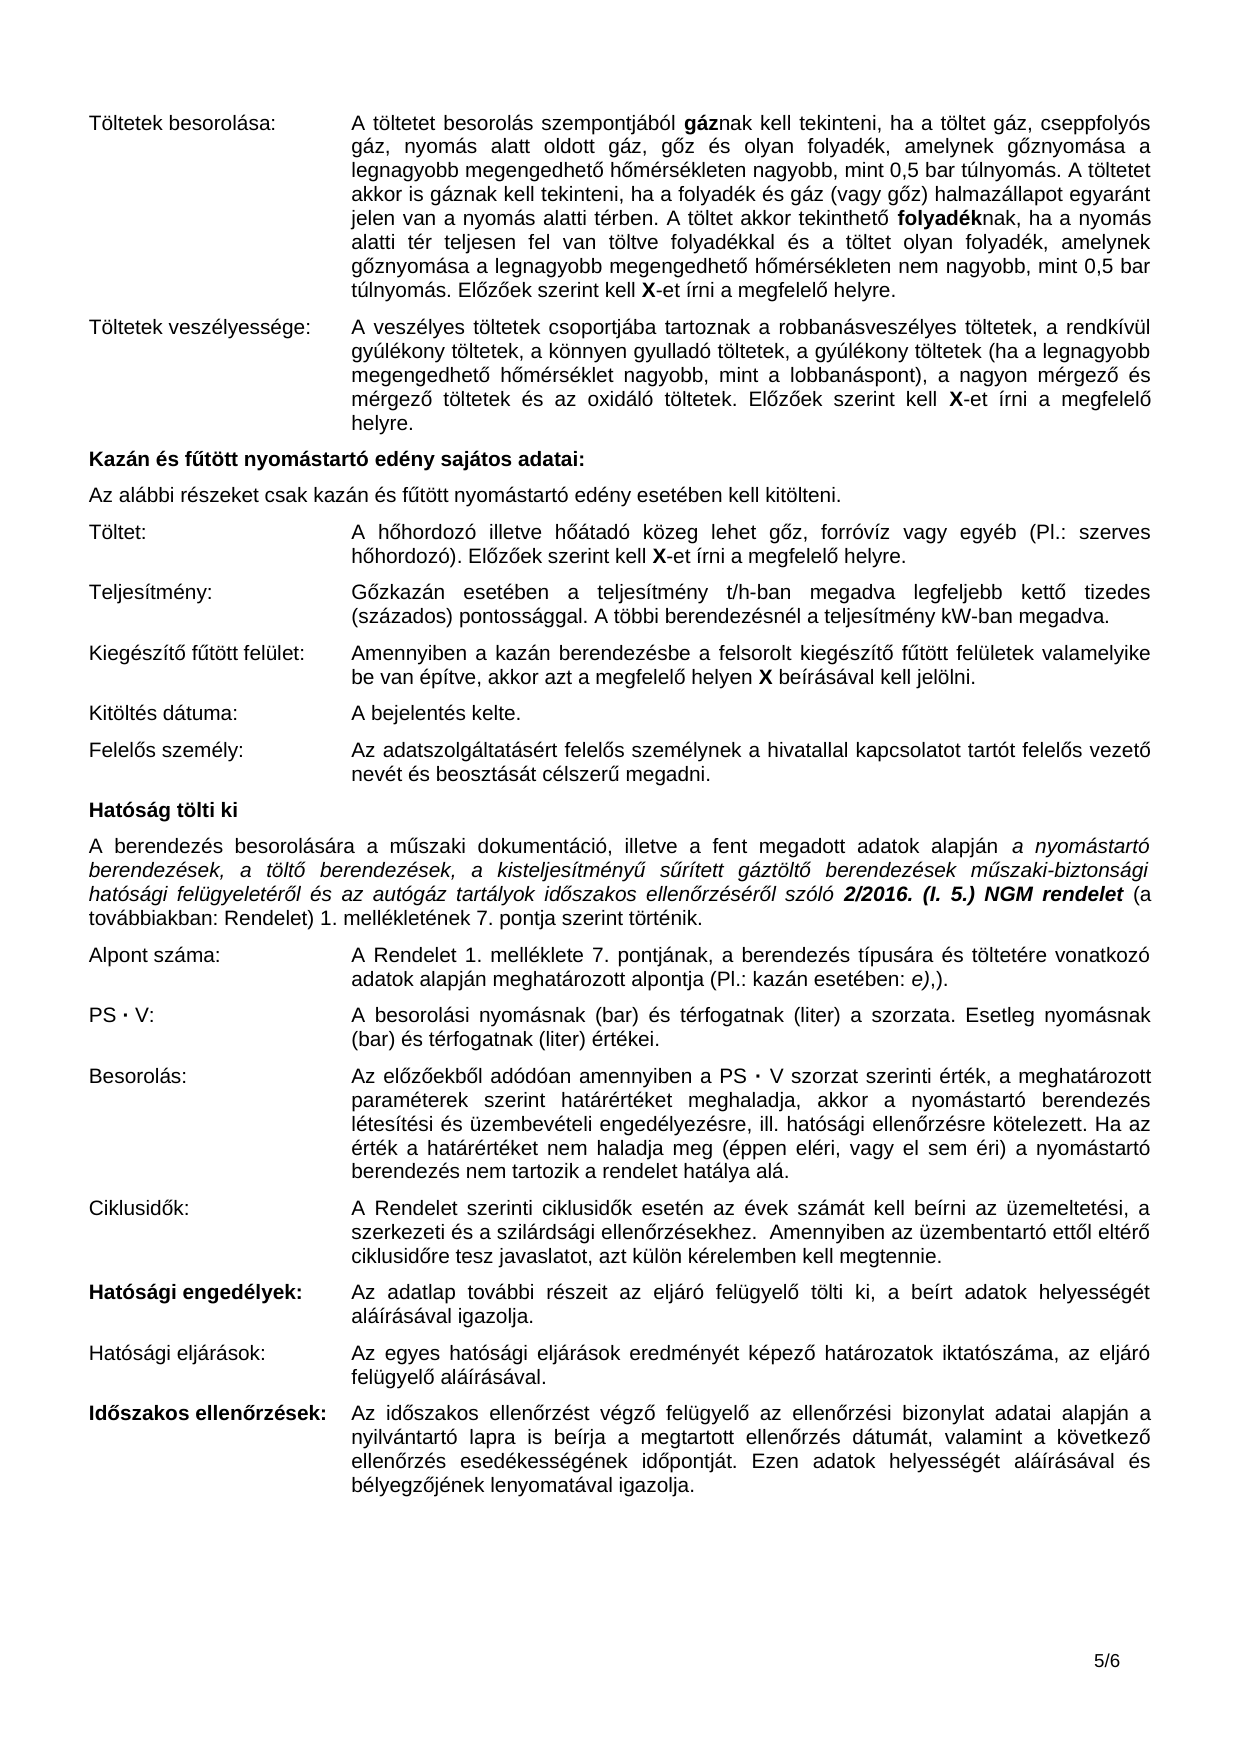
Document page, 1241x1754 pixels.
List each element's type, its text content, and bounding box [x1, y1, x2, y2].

text Időszakos ellenőrzések: Az időszakos ellenőrzést végző felügyelő az ellenőrzési bizonylat adatai alapján a nyilvántartó lapra is beírja a megtartott ellenőrzés dátumát, valamint a következő ellenőrzés esedékességének időpontját. Ezen adatok helyességét aláírásával és bélyegzőjének lenyomatával igazolja. [89, 1401, 1152, 1497]
text Besorolás: Az előzőekből adódóan amennyiben a PS · V szorzat szerinti érték, a meghatározott paraméterek szerint határértéket meghaladja, akkor a nyomástartó berendezés létesítési és üzembevételi engedélyezésre, ill. hatósági ellenőrzésre kötelezett. Ha az érték a határértéket nem haladja meg (éppen eléri, vagy el sem éri) a nyomástartó berendezés nem tartozik a rendelet hatálya alá. [89, 1063, 1152, 1183]
text Ciklusidők: A Rendelet szerinti ciklusidők esetén az évek számát kell beírni az üzemeltetési, a szerkezeti és a szilárdsági ellenőrzésekhez. Amennyiben az üzembentartó ettől eltérő ciklusidőre tesz javaslatot, azt külön kérelemben kell megtennie. [89, 1196, 1152, 1268]
text Hatósági engedélyek: Az adatlap további részeit az eljáró felügyelő tölti ki, a beírt adatok helyességét aláírásával igazolja. [89, 1280, 1152, 1328]
text Felelős személy: Az adatszolgáltatásért felelős személynek a hivatallal kapcsolatot tartót felelős vezető nevét és beosztását célszerű megadni. [89, 737, 1152, 785]
text Az alábbi részeket csak kazán és fűtött nyomástartó edény esetében kell kitölteni. [89, 483, 1152, 507]
text Töltetek veszélyessége: A veszélyes töltetek csoportjába tartoznak a robbanásveszélyes töltetek, a rendkívül gyúlékony töltetek, a könnyen gyulladó töltetek, a gyúlékony töltetek (ha a legnagyobb megengedhető hőmérséklet nagyobb, mint a lobbanáspont), a nagyon mérgező és mérgező töltetek és az oxidáló töltetek. Előzőek szerint kell X-et írni a megfelelő helyre. [89, 314, 1152, 434]
text Hatóság tölti ki [89, 798, 1152, 822]
text Teljesítmény: Gőzkazán esetében a teljesítmény t/h-ban megadva legfeljebb kettő tizedes (százados) pontossággal. A többi berendezésnél a teljesítmény kW-ban megadva. [89, 580, 1152, 628]
text Töltetek besorolása: A töltetet besorolás szempontjából gáznak kell tekinteni, ha a töltet gáz, cseppfolyós gáz, nyomás alatt oldott gáz, gőz és olyan folyadék, amelynek gőznyomása a legnagyobb megengedhető hőmérsékleten nagyobb, mint 0,5 bar túlnyomás. A töltetet akkor is gáznak kell tekinteni, ha a folyadék és gáz (vagy gőz) halmazállapot egyaránt jelen van a nyomás alatti térben. A töltet akkor tekinthető folyadéknak, ha a nyomás alatti tér teljesen fel van töltve folyadékkal és a töltet olyan folyadék, amelynek gőznyomása a legnagyobb megengedhető hőmérsékleten nem nagyobb, mint 0,5 bar túlnyomás. Előzőek szerint kell X-et írni a megfelelő helyre. [89, 110, 1152, 302]
text Töltet: A hőhordozó illetve hőátadó közeg lehet gőz, forróvíz vagy egyéb (Pl.: szerves hőhordozó). Előzőek szerint kell X-et írni a megfelelő helyre. [89, 520, 1152, 568]
text PS · V: A besorolási nyomásnak (bar) és térfogatnak (liter) a szorzata. Esetleg nyomásnak (bar) és térfogatnak (liter) értékei. [89, 1003, 1152, 1051]
text Kazán és fűtött nyomástartó edény sajátos adatai: [89, 447, 1152, 471]
text A berendezés besorolására a műszaki dokumentáció, illetve a fent megadott adatok alapján a nyomástartó berendezések, a töltő berendezések, a kisteljesítményű sűrített gáztöltő berendezések műszaki-biztonsági hatósági felügyeletéről és az autógáz tartályok időszakos ellenőrzéséről szóló 2/2016. (I. 5.) NGM rendelet (a továbbiakban: Rendelet) 1. mellékletének 7. pontja szerint történik. [89, 834, 1152, 930]
text Kitöltés dátuma: A bejelentés kelte. [89, 701, 1152, 725]
text Hatósági eljárások: Az egyes hatósági eljárások eredményét képező határozatok iktatószáma, az eljáró felügyelő aláírásával. [89, 1341, 1152, 1388]
text Alpont száma: A Rendelet 1. melléklete 7. pontjának, a berendezés típusára és töltetére vonatkozó adatok alapján meghatározott alpontja (Pl.: kazán esetében: e),). [89, 943, 1152, 991]
text Kiegészítő fűtött felület: Amennyiben a kazán berendezésbe a felsorolt kiegészítő fűtött felületek valamelyike be van építve, akkor azt a megfelelő helyen X beírásával kell jelölni. [89, 641, 1152, 688]
